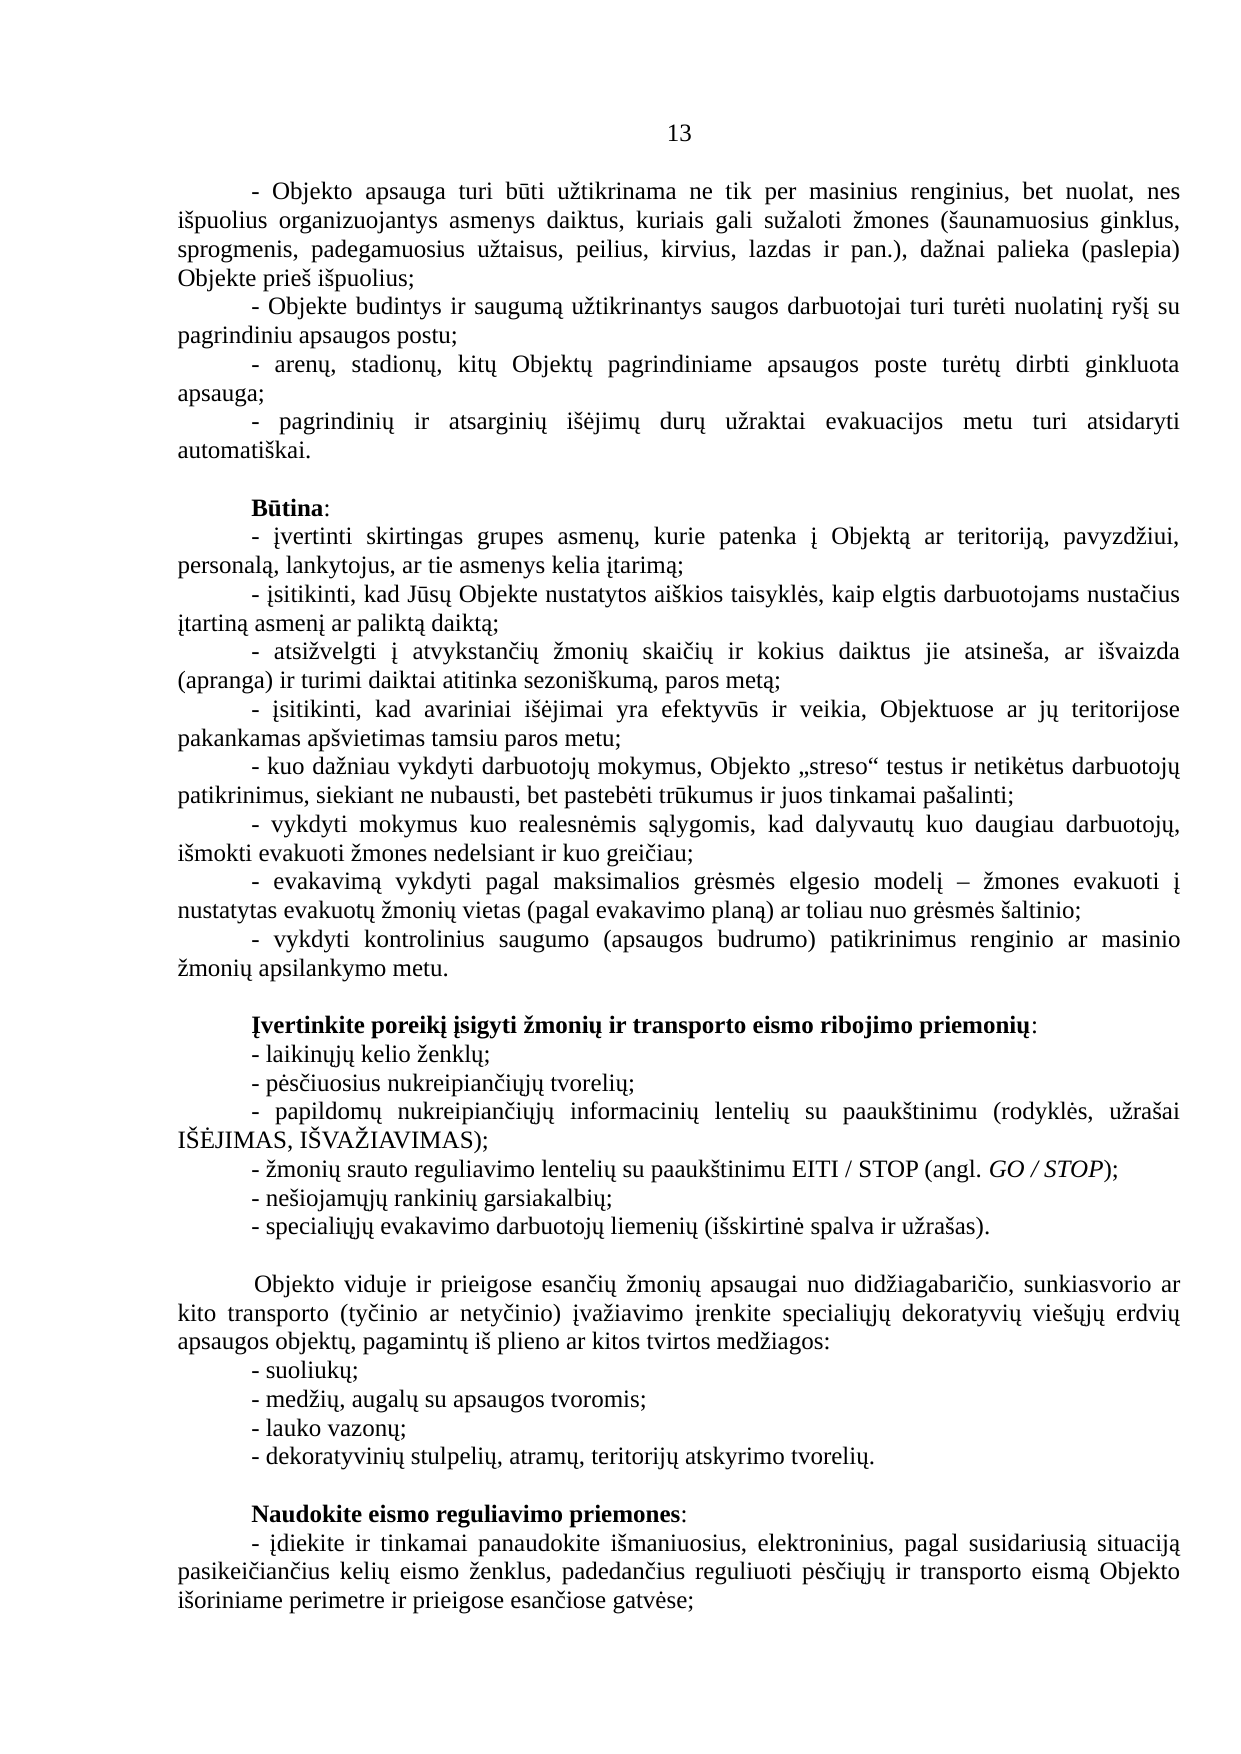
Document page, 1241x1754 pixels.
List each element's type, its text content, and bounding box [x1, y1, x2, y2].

text Būtina: [177, 493, 1181, 521]
text - kuo dažniau vykdyti darbuotojų mokymus, Objekto „streso“ testus ir netikėtus darbuotojų patikrinimus, siekiant ne nubausti, bet pastebėti trūkumus ir juos tinkamai pašalinti; [177, 751, 1181, 809]
text Objekto viduje ir prieigose esančių žmonių apsaugai nuo didžiagabaričio, sunkiasvorio ar kito transporto (tyčinio ar netyčinio) įvažiavimo įrenkite specialiųjų dekoratyvių viešųjų erdvių apsaugos objektų, pagamintų iš plieno ar kitos tvirtos medžiagos: [177, 1269, 1181, 1355]
text - dekoratyvinių stulpelių, atramų, teritorijų atskyrimo tvorelių. [177, 1441, 1181, 1470]
text Įvertinkite poreikį įsigyti žmonių ir transporto eismo ribojimo priemonių: [177, 1010, 1181, 1039]
text Naudokite eismo reguliavimo priemones: [177, 1499, 1181, 1528]
text - Objekto apsauga turi būti užtikrinama ne tik per masinius renginius, bet nuolat, nes išpuolius organizuojantys asmenys daiktus, kuriais gali sužaloti žmones (šaunamuosius ginklus, sprogmenis, padegamuosius užtaisus, peilius, kirvius, lazdas ir pan.), dažnai palieka (paslepia) Objekte prieš išpuolius; [177, 176, 1181, 291]
text - suoliukų; [177, 1355, 1181, 1384]
text - laikinųjų kelio ženklų; [177, 1039, 1181, 1068]
text - nešiojamųjų rankinių garsiakalbių; [177, 1183, 1181, 1211]
text - papildomų nukreipiančiųjų informacinių lentelių su paaukštinimu (rodyklės, užrašai IŠĖJIMAS, IŠVAŽIAVIMAS); [177, 1096, 1181, 1154]
text - lauko vazonų; [177, 1413, 1181, 1441]
text - Objekte budintys ir saugumą užtikrinantys saugos darbuotojai turi turėti nuolatinį ryšį su pagrindiniu apsaugos postu; [177, 291, 1181, 349]
text - įvertinti skirtingas grupes asmenų, kurie patenka į Objektą ar teritoriją, pavyzdžiui, personalą, lankytojus, ar tie asmenys kelia įtarimą; [177, 521, 1181, 579]
text - vykdyti kontrolinius saugumo (apsaugos budrumo) patikrinimus renginio ar masinio žmonių apsilankymo metu. [177, 924, 1181, 981]
text - specialiųjų evakavimo darbuotojų liemenių (išskirtinė spalva ir užrašas). [177, 1211, 1181, 1240]
text - medžių, augalų su apsaugos tvoromis; [177, 1384, 1181, 1413]
text - vykdyti mokymus kuo realesnėmis sąlygomis, kad dalyvautų kuo daugiau darbuotojų, išmokti evakuoti žmones nedelsiant ir kuo greičiau; [177, 809, 1181, 866]
text - įdiekite ir tinkamai panaudokite išmaniuosius, elektroninius, pagal susidariusią situaciją pasikeičiančius kelių eismo ženklus, padedančius reguliuoti pėsčiųjų ir transporto eismą Objekto išoriniame perimetre ir prieigose esančiose gatvėse; [177, 1528, 1181, 1614]
text - žmonių srauto reguliavimo lentelių su paaukštinimu EITI / STOP (angl. GO / STOP); [177, 1154, 1181, 1183]
text - įsitikinti, kad Jūsų Objekte nustatytos aiškios taisyklės, kaip elgtis darbuotojams nustačius įtartiną asmenį ar paliktą daiktą; [177, 579, 1181, 636]
text - įsitikinti, kad avariniai išėjimai yra efektyvūs ir veikia, Objektuose ar jų teritorijose pakankamas apšvietimas tamsiu paros metu; [177, 694, 1181, 751]
text - evakavimą vykdyti pagal maksimalios grėsmės elgesio modelį – žmones evakuoti į nustatytas evakuotų žmonių vietas (pagal evakavimo planą) ar toliau nuo grėsmės šaltinio; [177, 866, 1181, 924]
text - atsižvelgti į atvykstančių žmonių skaičių ir kokius daiktus jie atsineša, ar išvaizda (apranga) ir turimi daiktai atitinka sezoniškumą, paros metą; [177, 636, 1181, 694]
text - arenų, stadionų, kitų Objektų pagrindiniame apsaugos poste turėtų dirbti ginkluota apsauga; [177, 349, 1181, 406]
text - pagrindinių ir atsarginių išėjimų durų užraktai evakuacijos metu turi atsidaryti automatiškai. [177, 406, 1181, 464]
text - pėsčiuosius nukreipiančiųjų tvorelių; [177, 1068, 1181, 1096]
